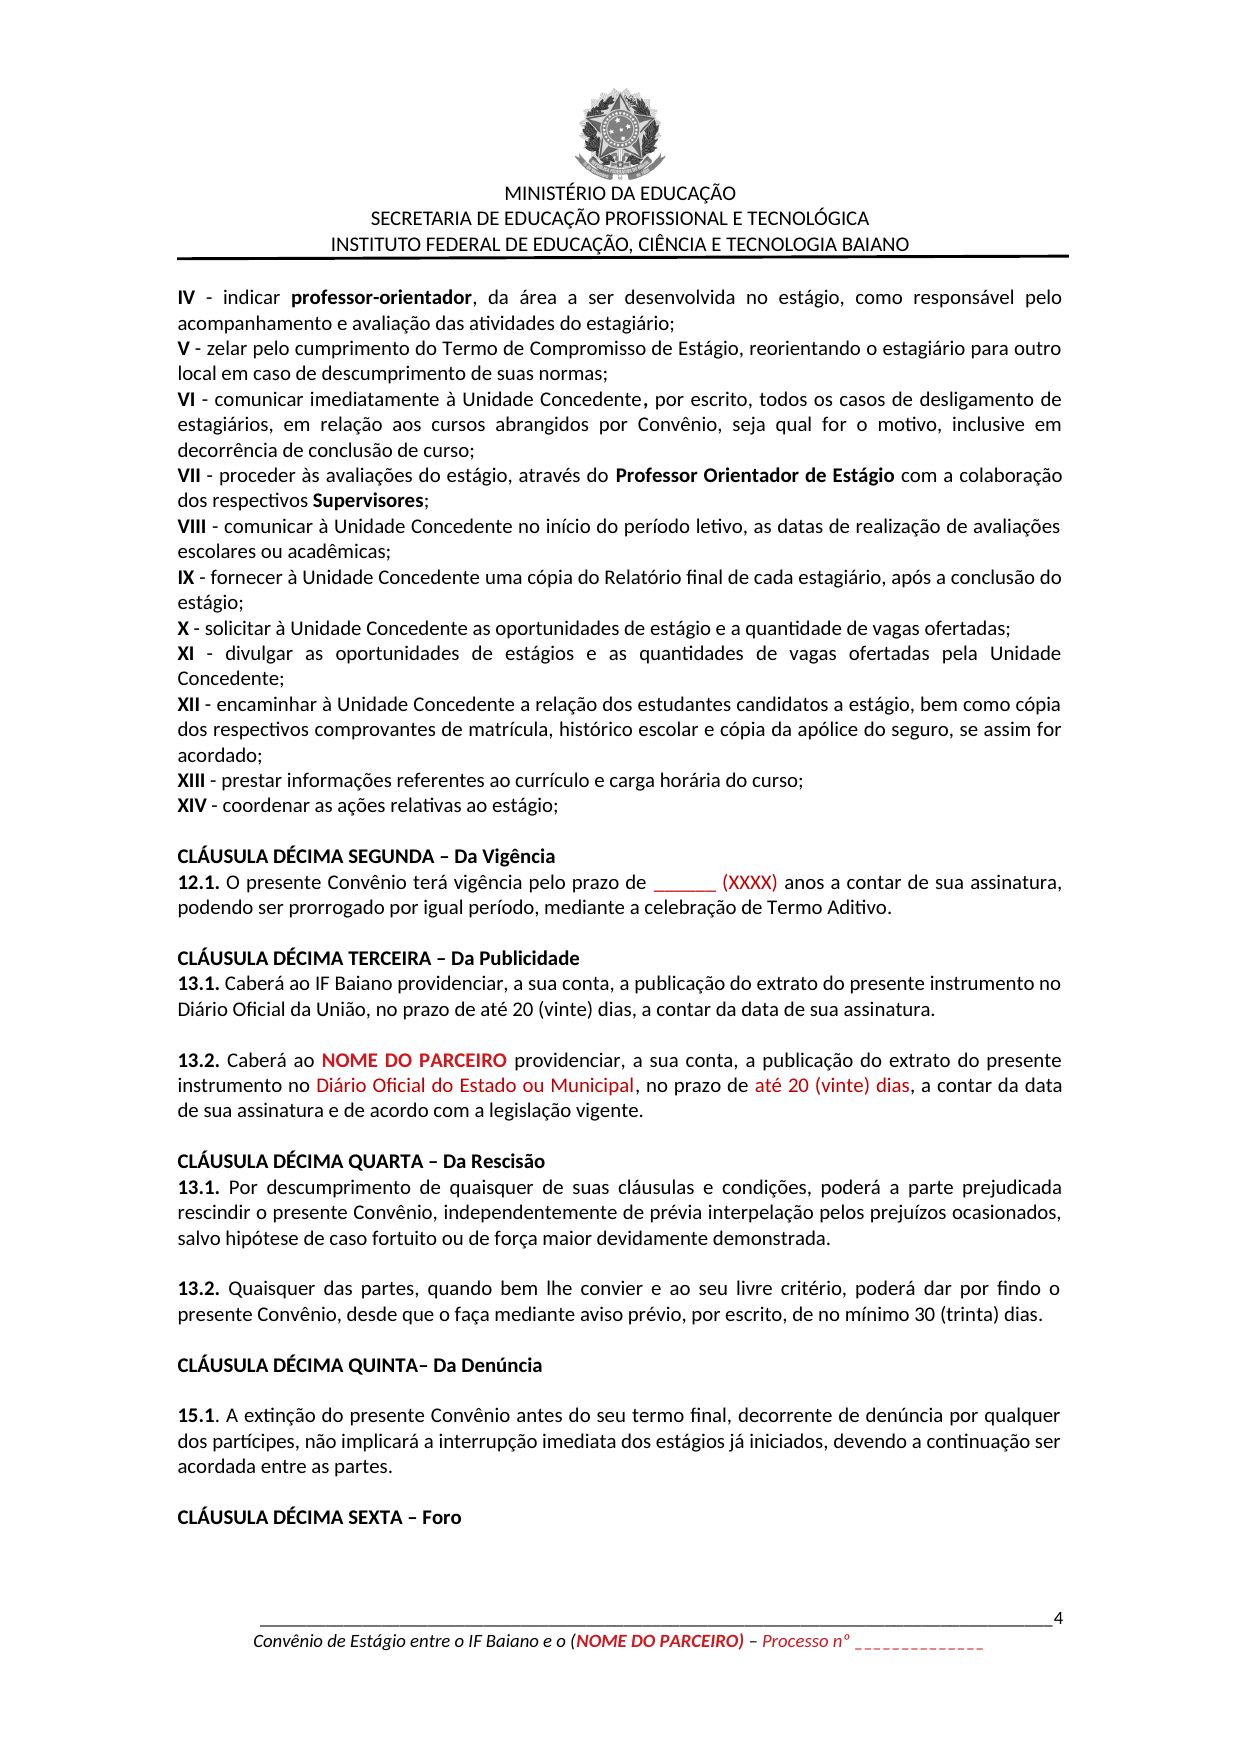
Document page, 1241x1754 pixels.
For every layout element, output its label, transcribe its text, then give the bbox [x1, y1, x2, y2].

text IX - fornecer à Unidade Concedente uma cópia do Relatório final de cada estagiário, após a conclusão do estágio; [177, 564, 1063, 615]
text IV - indicar professor-orientador, da área a ser desenvolvida no estágio, como responsável pelo acompanhamento e avaliação das atividades do estagiário; [177, 284, 1063, 335]
text CLÁUSULA DÉCIMA SEXTA – Foro [177, 1504, 1063, 1530]
text V - zelar pelo cumprimento do Termo de Compromisso de Estágio, reorientando o estagiário para outro local em caso de descumprimento de suas normas; [177, 335, 1063, 386]
text CLÁUSULA DÉCIMA QUARTA – Da Rescisão [177, 1148, 1063, 1174]
text 13.2. Caberá ao NOME DO PARCEIRO providenciar, a sua conta, a publicação do extrato do presente instrumento no Diário Oficial do Estado ou Municipal, no prazo de até 20 (vinte) dias, a contar da data de sua assinatura e de acordo com a legislação vigente. [177, 1047, 1063, 1123]
text XIV - coordenar as ações relativas ao estágio; [177, 793, 1063, 818]
text X - solicitar à Unidade Concedente as oportunidades de estágio e a quantidade de vagas ofertadas; [177, 615, 1063, 640]
text 15.1. A extinção do presente Convênio antes do seu termo final, decorrente de denúncia por qualquer dos partícipes, não implicará a interrupção imediata dos estágios já iniciados, devendo a continuação ser acordada entre as partes. [177, 1403, 1063, 1479]
text CLÁUSULA DÉCIMA TERCEIRA – Da Publicidade [177, 945, 1063, 971]
text XIII - prestar informações referentes ao currículo e carga horária do curso; [177, 767, 1063, 793]
text 13.1. Caberá ao IF Baiano providenciar, a sua conta, a publicação do extrato do presente instrumento no Diário Oficial da União, no prazo de até 20 (vinte) dias, a contar da data de sua assinatura. [177, 971, 1063, 1021]
text 13.1. Por descumprimento de quaisquer de suas cláusulas e condições, poderá a parte prejudicada rescindir o presente Convênio, independentemente de prévia interpelação pelos prejuízos ocasionados, salvo hipótese de caso fortuito ou de força maior devidamente demonstrada. [177, 1174, 1063, 1250]
text XI - divulgar as oportunidades de estágios e as quantidades de vagas ofertadas pela Unidade Concedente; [177, 640, 1063, 691]
text CLÁUSULA DÉCIMA QUINTA– Da Denúncia [177, 1352, 1063, 1377]
text CLÁUSULA DÉCIMA SEGUNDA – Da Vigência [177, 843, 1063, 869]
text 12.1. O presente Convênio terá vigência pelo prazo de ______ (XXXX) anos a contar de sua assinatura, podendo ser prorrogado por igual período, mediante a celebração de Termo Aditivo. [177, 869, 1063, 920]
text 13.2. Quaisquer das partes, quando bem lhe convier e ao seu livre critério, poderá dar por findo o presente Convênio, desde que o faça mediante aviso prévio, por escrito, de no mínimo 30 (trinta) dias. [177, 1276, 1063, 1326]
text XII - encaminhar à Unidade Concedente a relação dos estudantes candidatos a estágio, bem como cópia dos respectivos comprovantes de matrícula, histórico escolar e cópia da apólice do seguro, se assim for acordado; [177, 691, 1063, 767]
text VIII - comunicar à Unidade Concedente no início do período letivo, as datas de realização de avaliações escolares ou acadêmicas; [177, 513, 1063, 564]
text VII - proceder às avaliações do estágio, através do Professor Orientador de Estágio com a colaboração dos respectivos Supervisores; [177, 462, 1063, 513]
text VI - comunicar imediatamente à Unidade Concedente, por escrito, todos os casos de desligamento de estagiários, em relação aos cursos abrangidos por Convênio, seja qual for o motivo, inclusive em decorrência de conclusão de curso; [177, 386, 1063, 462]
